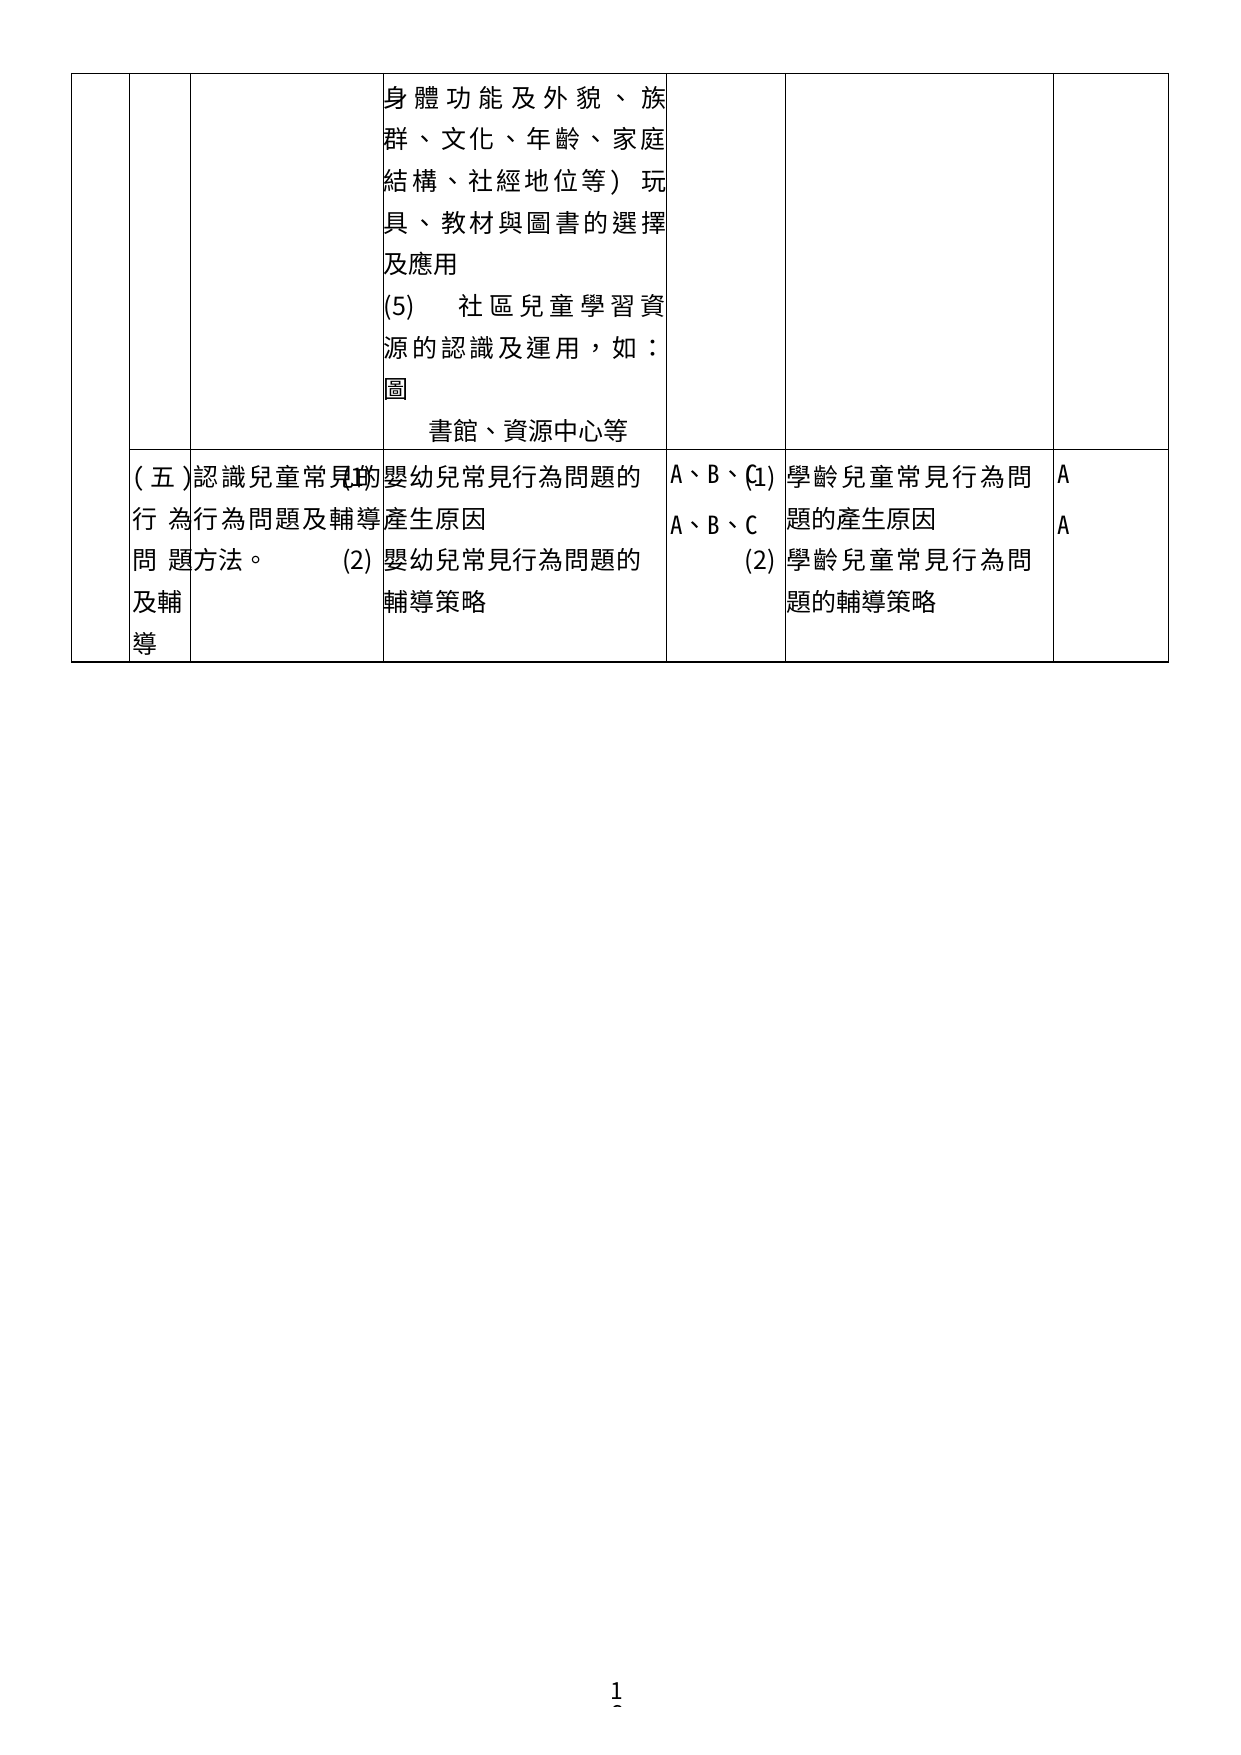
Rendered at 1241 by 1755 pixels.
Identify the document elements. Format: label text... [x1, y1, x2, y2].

table_cell 初階 I 兒童對遊戲權利的需求 遊戲與兒童發展之關係 各式各樣遊戲的認識 ~玩玩具、膝上遊戲、地板遊戲、藝術創作活動、說故事、音樂律動、積木活動、扮演活動、沙水活動、桌上遊戲、戶外活動、體能活動的安排 反偏見(如性別、身體功能及外貌、族群、文化、年齡、家庭結構、社經地位等) 玩具、教材與圖書的選擇及應用 社區兒童學習資源的認識及運用，如：圖書館、資源中心等 初階 II 兒童各發展階段遊戲設計及帶領 為嬰幼兒說故事的技巧 適性與符合性別平等玩具、教材及圖書的選擇應用( 故事賞析與討論、設計故事延伸活動) 反偏見(如性別、身體功能及外貌、族群、文化、年齡、家庭結構、社經地位等) 玩具、教材與圖書的選擇及應用 社區兒童學習資源的認識及運用，如：圖 書館、資源中心等 [384, 74, 666, 449]
table_cell [786, 74, 1053, 449]
table_cell [72, 74, 129, 661]
table_cell A、B、C A、B、C [667, 450, 785, 661]
table_cell 認識兒童常見的行為問題及輔導方法。 [191, 450, 383, 661]
table_cell (五) 行為問題及輔 導 [130, 450, 190, 661]
table_cell [191, 74, 383, 449]
table_cell A A [1054, 450, 1168, 661]
table_cell [667, 74, 785, 449]
table_cell [130, 74, 190, 449]
table_cell 學齡兒童常見行為問題的產生原因 學齡兒童常見行為問題的輔導策略 [786, 450, 1053, 661]
table_cell [1054, 74, 1168, 449]
table_cell 嬰幼兒常見行為問題的產生原因 嬰幼兒常見行為問題的輔導策略 [384, 450, 666, 661]
